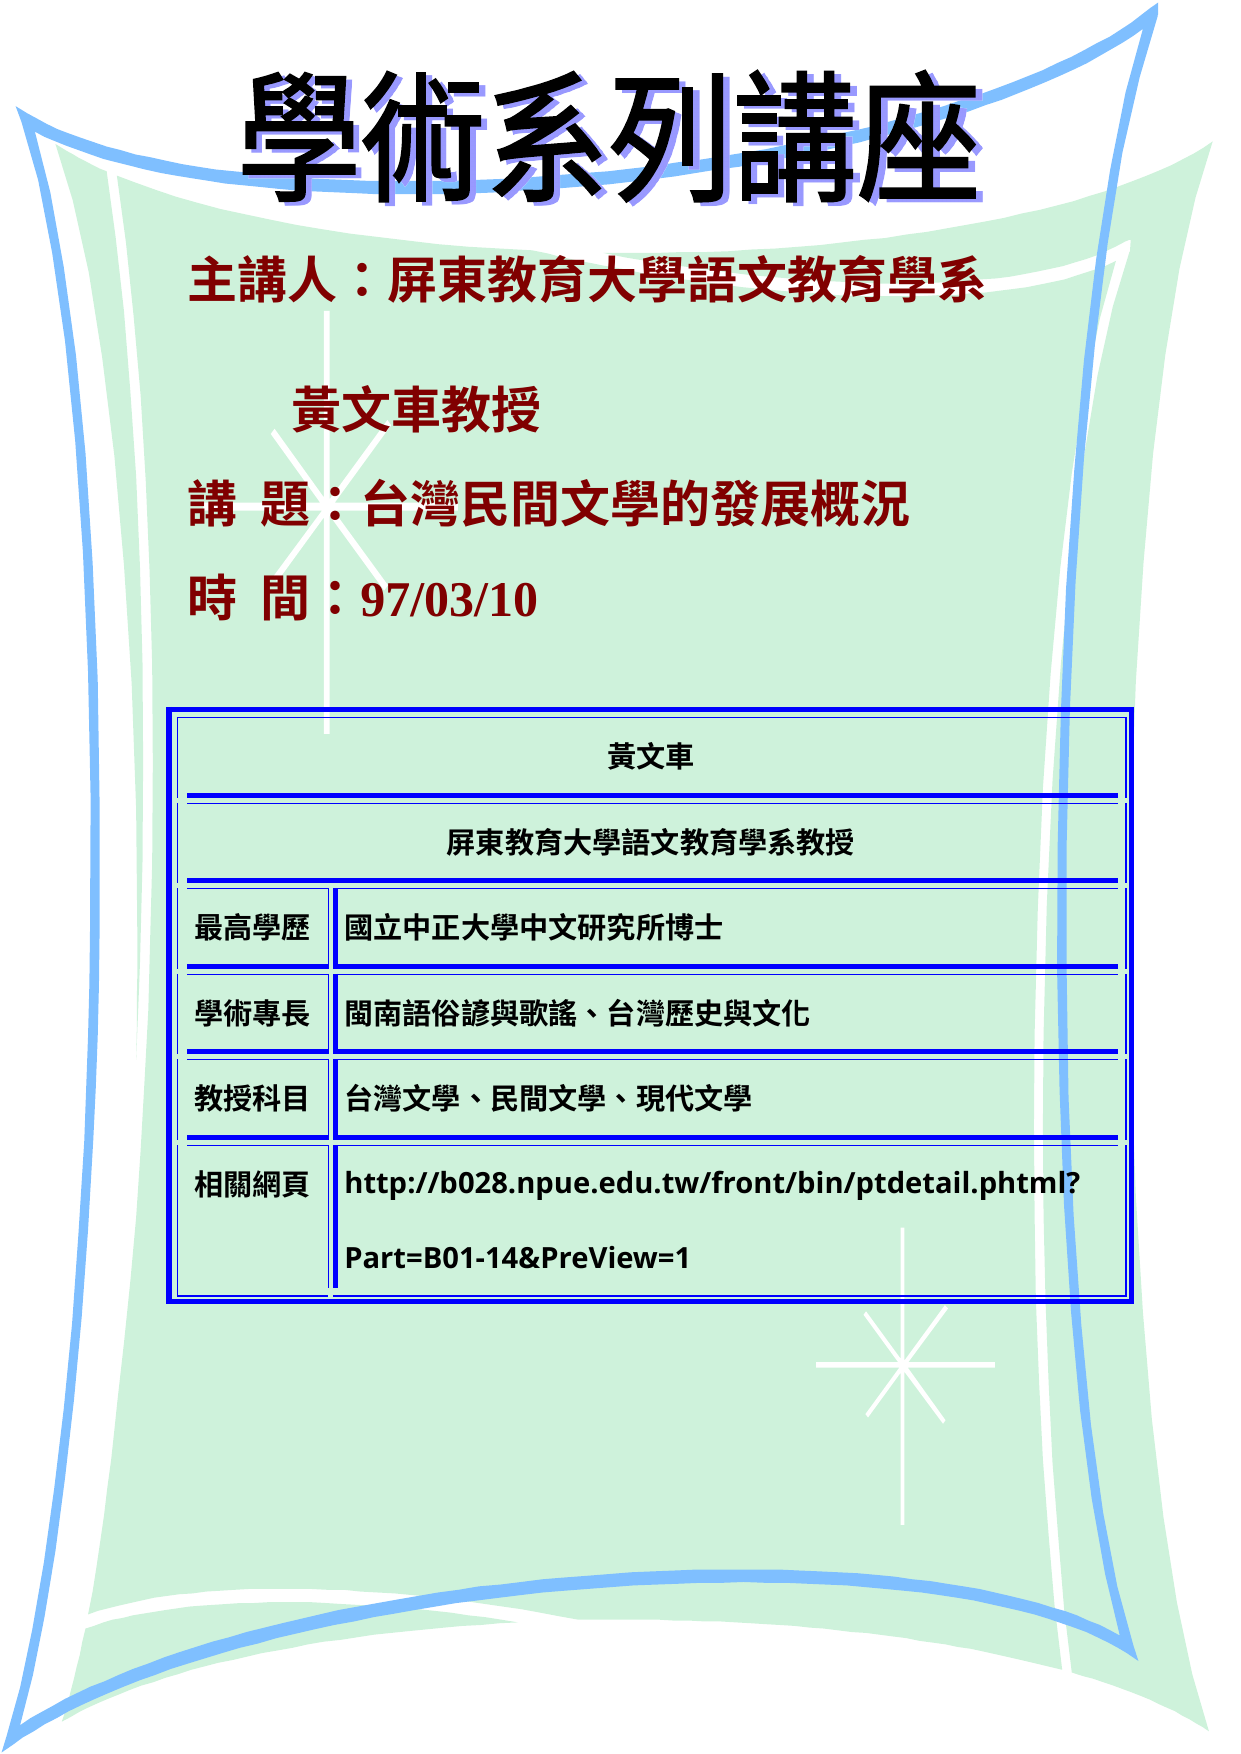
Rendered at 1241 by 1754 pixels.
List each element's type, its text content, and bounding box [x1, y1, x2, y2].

text 主講人：屏東教育大學語文教育學系 [680, 267, 757, 288]
text 主講人：屏東教育大學語文教育學系 [767, 278, 802, 291]
text 主講人：屏東教育大學語文教育學系 [965, 269, 1053, 293]
text 主講人：屏東教育大學語文教育學系 [880, 284, 915, 296]
text 主講人：屏東教育大學語文教育學系 [916, 283, 949, 296]
table_cell 屏東教育大學語文教育學系教授 [1040, 804, 1051, 878]
table_cell 閩南語俗諺與歌謠、台灣歷史與文化 [1035, 975, 1045, 1049]
text 主講人：屏東教育大學語文教育學系 [615, 256, 644, 273]
table_header 黃文車 [1043, 718, 1056, 792]
table_cell 台灣文學、民間文學、現代文學 [1034, 1060, 1043, 1134]
table_cell 國立中正大學中文研究所博士 [1037, 889, 1047, 963]
text 主講人：屏東教育大學語文教育學系 [404, 239, 862, 266]
